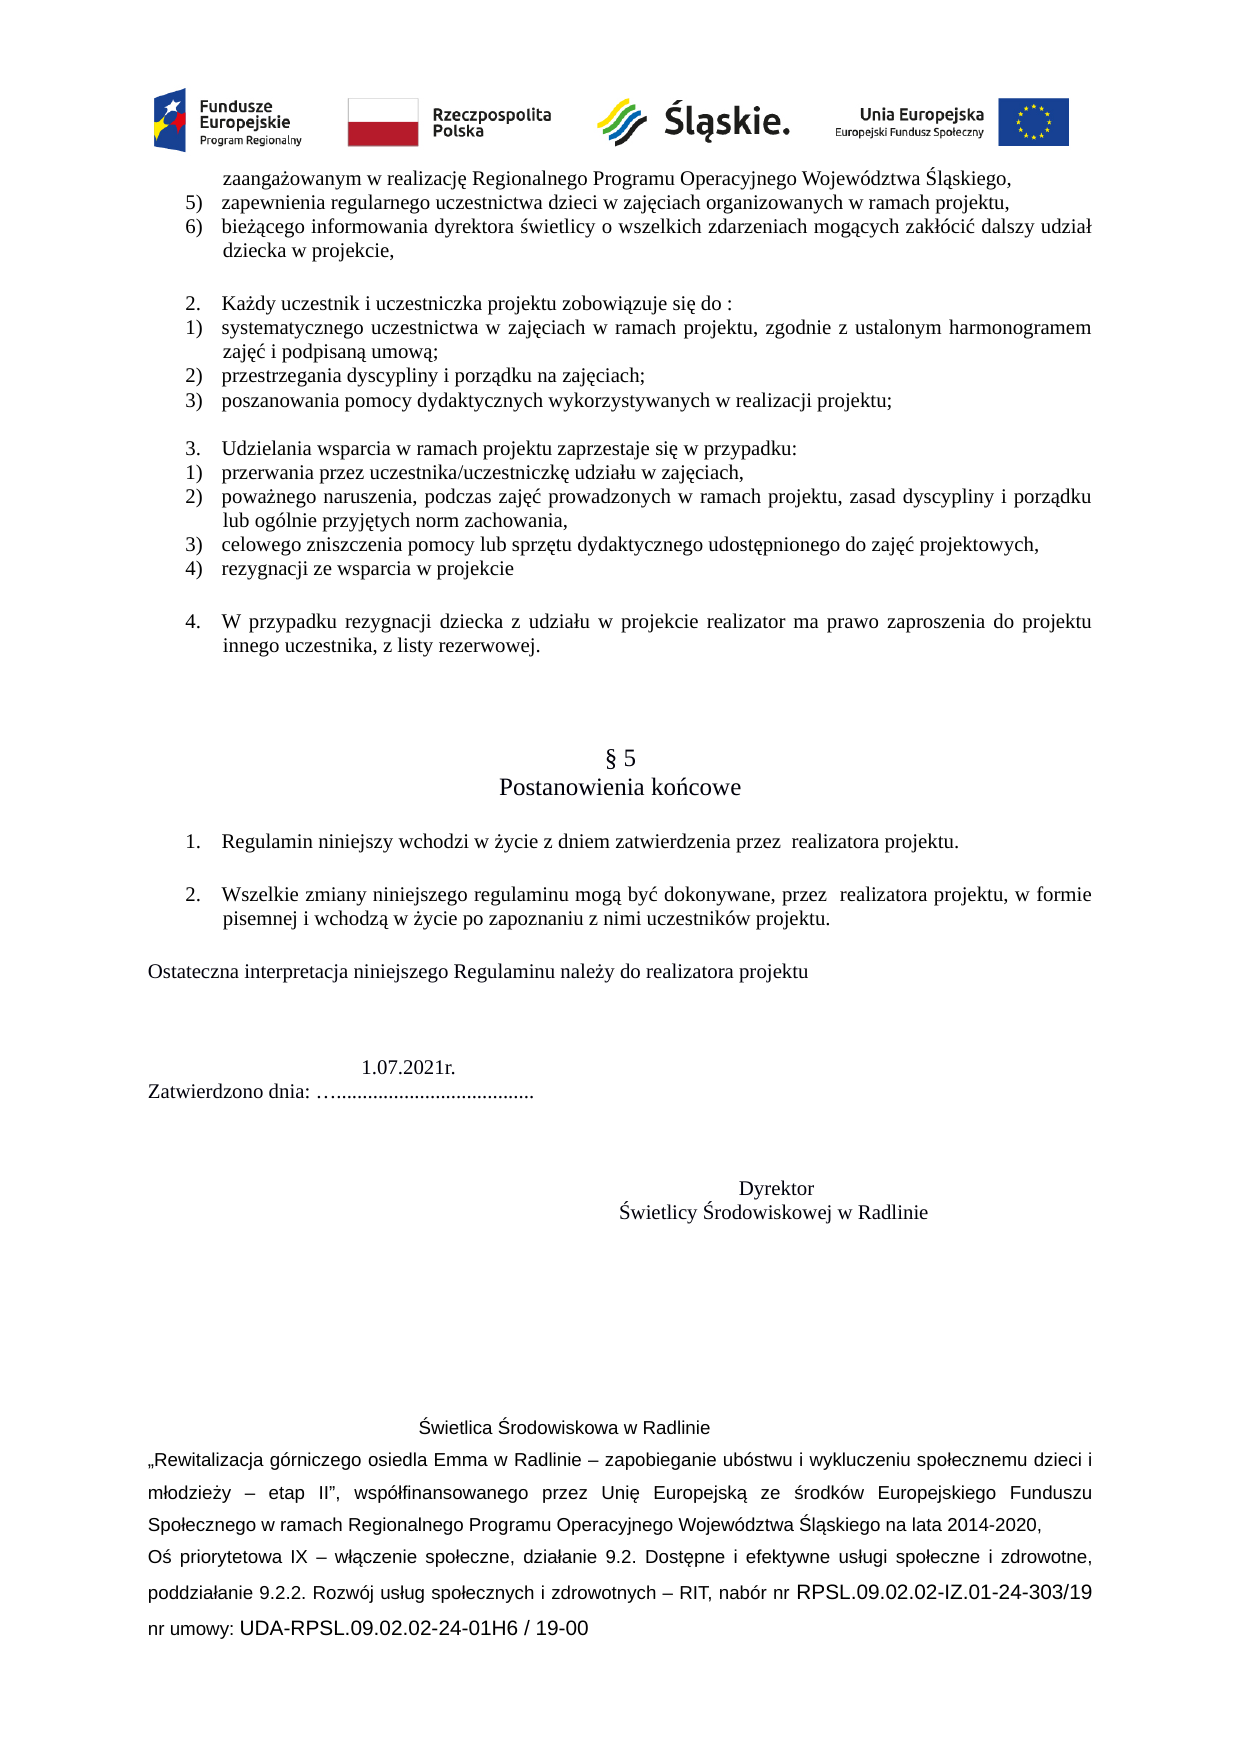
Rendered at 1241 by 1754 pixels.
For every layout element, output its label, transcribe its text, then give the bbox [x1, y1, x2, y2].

text § 5 [148, 743, 1093, 772]
list zaangażowanym w realizację Regionalnego Programu Operacyjnego Województwa Śląskiego, [185, 148, 1093, 190]
list przerwania przez uczestnika/uczestniczkę udziału w zajęciach, [185, 460, 1093, 484]
text Postanowienia końcowe [148, 772, 1093, 801]
text Ostateczna interpretacja niniejszego Regulaminu należy do realizatora projektu [148, 959, 1093, 983]
list celowego zniszczenia pomocy lub sprzętu dydaktycznego udostępnionego do zajęć projektowych, [185, 532, 1093, 556]
list W przypadku rezygnacji dziecka z udziału w projekcie realizator ma prawo zaproszenia do projektu innego uczestnika, z listy rezerwowej. [185, 609, 1093, 657]
text Dyrektor [148, 1176, 1093, 1200]
list zapewnienia regularnego uczestnictwa dzieci w zajęciach organizowanych w ramach projektu, [185, 190, 1093, 214]
text 1.07.2021r. [148, 1055, 1093, 1079]
list Każdy uczestnik i uczestniczka projektu zobowiązuje się do : [185, 291, 1093, 315]
list poszanowania pomocy dydaktycznych wykorzystywanych w realizacji projektu; [185, 387, 1093, 412]
list przestrzegania dyscypliny i porządku na zajęciach; [185, 363, 1093, 387]
text Świetlicy Środowiskowej w Radlinie [148, 1200, 1093, 1224]
list bieżącego informowania dyrektora świetlicy o wszelkich zdarzeniach mogących zakłócić dalszy udział dziecka w projekcie, [185, 214, 1093, 262]
list Regulamin niniejszy wchodzi w życie z dniem zatwierdzenia przez realizatora projektu. [185, 829, 1093, 853]
list poważnego naruszenia, podczas zajęć prowadzonych w ramach projektu, zasad dyscypliny i porządku lub ogólnie przyjętych norm zachowania, [185, 484, 1093, 532]
list Wszelkie zmiany niniejszego regulaminu mogą być dokonywane, przez realizatora projektu, w formie pisemnej i wchodzą w życie po zapoznaniu z nimi uczestników projektu. [185, 882, 1093, 930]
list systematycznego uczestnictwa w zajęciach w ramach projektu, zgodnie z ustalonym harmonogramem zajęć i podpisaną umową; [185, 315, 1093, 363]
picture [138, 73, 1084, 167]
list rezygnacji ze wsparcia w projekcie [185, 556, 1093, 580]
text Zatwierdzono dnia: …...................................... [148, 1079, 1093, 1103]
list Udzielania wsparcia w ramach projektu zaprzestaje się w przypadku: [185, 436, 1093, 460]
